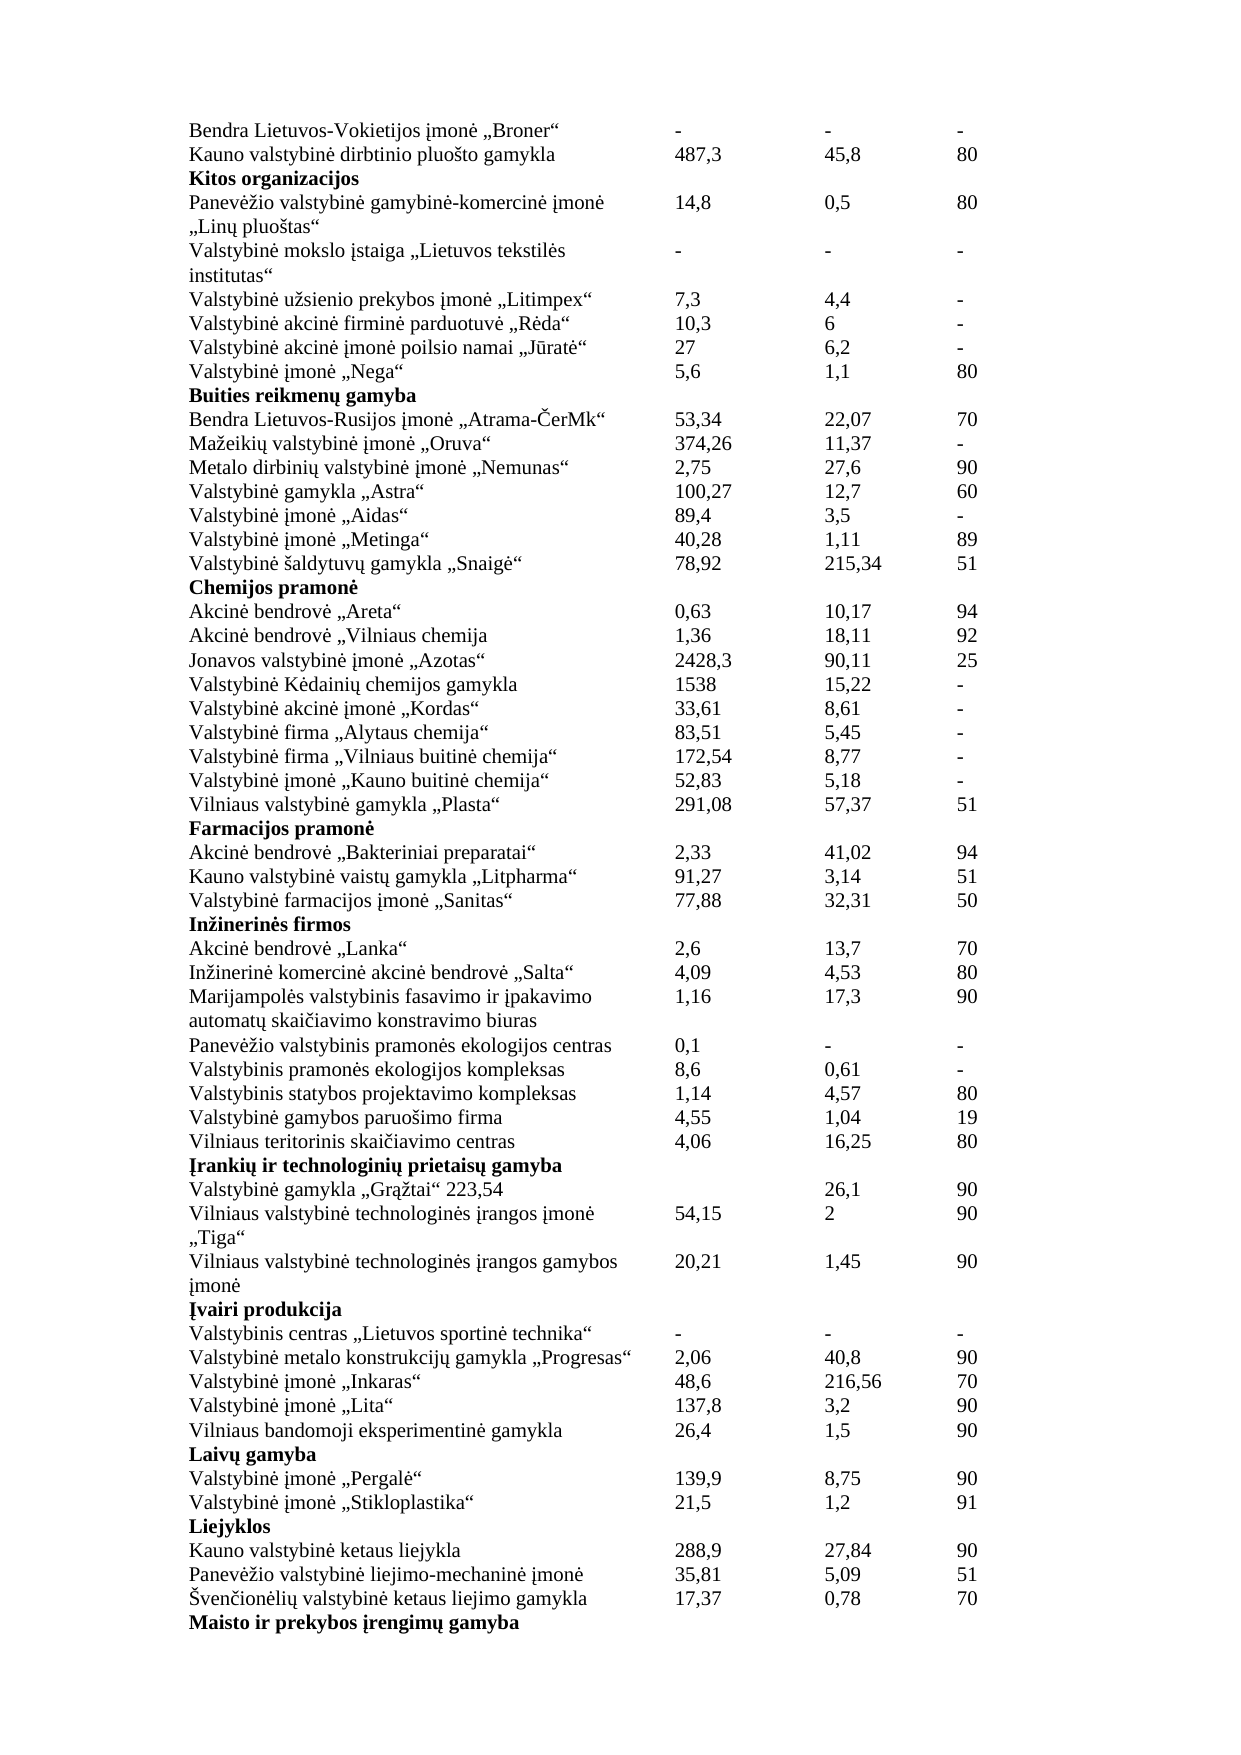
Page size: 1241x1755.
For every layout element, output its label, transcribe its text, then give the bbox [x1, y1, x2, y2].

table_cell Valstybinis centras „Lietuvos sportinė technika“ [177, 1321, 663, 1345]
table_cell - [813, 239, 945, 287]
table_cell 40,28 [663, 527, 813, 551]
table_cell 51 [945, 792, 1181, 816]
table_cell 90 [945, 1345, 1181, 1369]
table_cell 35,81 [663, 1562, 813, 1586]
table_cell 1,1 [813, 359, 945, 383]
table_cell 4,4 [813, 287, 945, 311]
table_cell - [945, 239, 1181, 287]
table_cell [945, 166, 1181, 190]
table_cell [813, 575, 945, 599]
table_cell Įvairi produkcija [177, 1297, 663, 1321]
table_cell [945, 575, 1181, 599]
table_cell Valstybinė įmonė „Pergalė“ [177, 1466, 663, 1490]
table_cell Vilniaus valstybinė technologinės įrangos gamybos įmonė [177, 1249, 663, 1297]
table_cell 27,84 [813, 1538, 945, 1562]
table_cell - [663, 239, 813, 287]
table_cell Valstybinė įmonė „Kauno buitinė chemija“ [177, 768, 663, 792]
table_cell 33,61 [663, 696, 813, 720]
table_cell 94 [945, 599, 1181, 623]
table_cell [813, 816, 945, 840]
table_cell 5,18 [813, 768, 945, 792]
table_cell Valstybinė įmonė „Inkaras“ [177, 1369, 663, 1393]
table_cell Akcinė bendrovė „Vilniaus chemija [177, 624, 663, 647]
table_cell 5,09 [813, 1562, 945, 1586]
table_cell 41,02 [813, 840, 945, 864]
table_cell 90 [945, 1466, 1181, 1490]
table_cell [663, 166, 813, 190]
table_cell [945, 383, 1181, 407]
table_cell 8,77 [813, 744, 945, 768]
table_cell [663, 1297, 813, 1321]
table_cell Liejyklos [177, 1514, 663, 1538]
table_cell 291,08 [663, 792, 813, 816]
table_cell [663, 816, 813, 840]
table_cell - [945, 1057, 1181, 1081]
table_cell - [813, 1321, 945, 1345]
table_cell 90 [945, 1249, 1181, 1297]
table_cell Vilniaus bandomoji eksperimentinė gamykla [177, 1418, 663, 1442]
table_cell 70 [945, 407, 1181, 431]
table_cell 40,8 [813, 1345, 945, 1369]
table_cell Valstybinė įmonė „Aidas“ [177, 503, 663, 527]
table_cell 4,09 [663, 960, 813, 984]
table_cell - [663, 1321, 813, 1345]
table_cell Kauno valstybinė dirbtinio pluošto gamykla [177, 142, 663, 166]
table_cell - [945, 720, 1181, 744]
table_cell [813, 1297, 945, 1321]
table_cell 94 [945, 840, 1181, 864]
table_cell 2,33 [663, 840, 813, 864]
table_cell 48,6 [663, 1369, 813, 1393]
table_cell 19 [945, 1105, 1181, 1129]
table_cell Įrankių ir technologinių prietaisų gamyba [177, 1153, 663, 1177]
table_cell Inžinerinė komercinė akcinė bendrovė „Salta“ [177, 960, 663, 984]
table_cell [663, 575, 813, 599]
table_cell 80 [945, 359, 1181, 383]
table_cell 3,5 [813, 503, 945, 527]
table_cell Jonavos valstybinė įmonė „Azotas“ [177, 648, 663, 672]
table_cell [945, 1610, 1181, 1634]
table_cell 215,34 [813, 551, 945, 575]
table_cell 216,56 [813, 1369, 945, 1393]
table_cell 27 [663, 335, 813, 359]
table_cell 21,5 [663, 1490, 813, 1514]
table_cell 90,11 [813, 648, 945, 672]
table_cell [663, 383, 813, 407]
table_cell [813, 1442, 945, 1466]
table_cell Valstybinė akcinė firminė parduotuvė „Rėda“ [177, 311, 663, 335]
table_cell - [945, 503, 1181, 527]
table_cell [945, 1442, 1181, 1466]
table_cell 77,88 [663, 888, 813, 912]
table_cell 2428,3 [663, 648, 813, 672]
table_cell - [945, 672, 1181, 696]
table_cell Valstybinė užsienio prekybos įmonė „Litimpex“ [177, 287, 663, 311]
table_cell Vilniaus valstybinė technologinės įrangos įmonė „Tiga“ [177, 1201, 663, 1249]
table_cell - [945, 744, 1181, 768]
table_cell 3,14 [813, 864, 945, 888]
table_cell Valstybinė įmonė „Lita“ [177, 1394, 663, 1417]
table_cell Vilniaus teritorinis skaičiavimo centras [177, 1129, 663, 1153]
table_cell Valstybinė metalo konstrukcijų gamykla „Progresas“ [177, 1345, 663, 1369]
table_cell 89 [945, 527, 1181, 551]
table_cell Inžinerinės firmos [177, 912, 663, 936]
table_cell [663, 1514, 813, 1538]
table_cell 53,34 [663, 407, 813, 431]
table_cell 1,14 [663, 1081, 813, 1105]
table_cell Bendra Lietuvos-Vokietijos įmonė „Broner“ [177, 118, 663, 142]
table_cell Valstybinė akcinė įmonė poilsio namai „Jūratė“ [177, 335, 663, 359]
table_cell 80 [945, 960, 1181, 984]
table_cell 32,31 [813, 888, 945, 912]
table_cell Chemijos pramonė [177, 575, 663, 599]
table_cell Valstybinė įmonė „Metinga“ [177, 527, 663, 551]
table_cell 10,17 [813, 599, 945, 623]
table_cell 0,61 [813, 1057, 945, 1081]
table_cell 1,45 [813, 1249, 945, 1297]
table_cell Metalo dirbinių valstybinė įmonė „Nemunas“ [177, 455, 663, 479]
table_cell [945, 1153, 1181, 1177]
table_cell Valstybinis pramonės ekologijos kompleksas [177, 1057, 663, 1081]
table_cell 0,5 [813, 190, 945, 238]
table_cell [813, 1514, 945, 1538]
table_cell 2 [813, 1201, 945, 1249]
table_cell 91 [945, 1490, 1181, 1514]
table_cell 90 [945, 455, 1181, 479]
table_cell Mažeikių valstybinė įmonė „Oruva“ [177, 431, 663, 455]
table_cell 92 [945, 624, 1181, 647]
table_cell Kitos organizacijos [177, 166, 663, 190]
table_cell 2,75 [663, 455, 813, 479]
table_cell 17,37 [663, 1586, 813, 1610]
table_cell Valstybinė Kėdainių chemijos gamykla [177, 672, 663, 696]
table_cell Akcinė bendrovė „Areta“ [177, 599, 663, 623]
table_cell 80 [945, 190, 1181, 238]
table_cell Valstybinė gamykla „Astra“ [177, 479, 663, 503]
table_cell - [945, 335, 1181, 359]
table_cell 12,7 [813, 479, 945, 503]
table_cell Bendra Lietuvos-Rusijos įmonė „Atrama-ČerMk“ [177, 407, 663, 431]
table_cell Valstybinė firma „Vilniaus buitinė chemija“ [177, 744, 663, 768]
table_cell Kauno valstybinė ketaus liejykla [177, 1538, 663, 1562]
table_cell 51 [945, 551, 1181, 575]
table_cell - [945, 768, 1181, 792]
table_cell [813, 912, 945, 936]
table_cell Valstybinė šaldytuvų gamykla „Snaigė“ [177, 551, 663, 575]
table_cell 100,27 [663, 479, 813, 503]
table_cell 90 [945, 1538, 1181, 1562]
table_cell 80 [945, 1129, 1181, 1153]
table_cell - [663, 118, 813, 142]
table_cell 90 [945, 1418, 1181, 1442]
table_cell 172,54 [663, 744, 813, 768]
table_cell Valstybinė mokslo įstaiga „Lietuvos tekstilės institutas“ [177, 239, 663, 287]
table_cell - [945, 287, 1181, 311]
table_cell 15,22 [813, 672, 945, 696]
table_cell Valstybinė įmonė „Stikloplastika“ [177, 1490, 663, 1514]
table_cell - [813, 1033, 945, 1057]
table_cell 78,92 [663, 551, 813, 575]
table_cell 52,83 [663, 768, 813, 792]
table_cell 1,04 [813, 1105, 945, 1129]
table_cell Švenčionėlių valstybinė ketaus liejimo gamykla [177, 1586, 663, 1610]
table_cell 54,15 [663, 1201, 813, 1249]
table_cell 60 [945, 479, 1181, 503]
table_cell Panevėžio valstybinis pramonės ekologijos centras [177, 1033, 663, 1057]
table_cell [945, 1514, 1181, 1538]
table_cell [945, 1297, 1181, 1321]
table_cell Valstybinė akcinė įmonė „Kordas“ [177, 696, 663, 720]
table_cell 5,6 [663, 359, 813, 383]
table_cell [813, 383, 945, 407]
table_cell 11,37 [813, 431, 945, 455]
table_cell 26,1 [813, 1177, 945, 1201]
table_cell 90 [945, 1177, 1181, 1201]
table_cell 18,11 [813, 624, 945, 647]
table_cell Valstybinė gamybos paruošimo firma [177, 1105, 663, 1129]
table_cell 139,9 [663, 1466, 813, 1490]
table_cell 80 [945, 1081, 1181, 1105]
table_cell 1,2 [813, 1490, 945, 1514]
table_cell 1,11 [813, 527, 945, 551]
table_cell 8,61 [813, 696, 945, 720]
table_cell 70 [945, 1586, 1181, 1610]
table_cell 0,63 [663, 599, 813, 623]
table_cell [663, 912, 813, 936]
table_cell 57,37 [813, 792, 945, 816]
table_cell 70 [945, 1369, 1181, 1393]
table_cell 45,8 [813, 142, 945, 166]
table_cell 51 [945, 1562, 1181, 1586]
table_cell 1,36 [663, 624, 813, 647]
table_cell - [945, 1033, 1181, 1057]
table_cell 10,3 [663, 311, 813, 335]
table_cell 4,53 [813, 960, 945, 984]
table_cell 90 [945, 1394, 1181, 1417]
table_cell 6,2 [813, 335, 945, 359]
table_cell 90 [945, 984, 1181, 1032]
table_cell 14,8 [663, 190, 813, 238]
table_cell Akcinė bendrovė „Lanka“ [177, 936, 663, 960]
table_cell 1,16 [663, 984, 813, 1032]
table_cell [813, 1153, 945, 1177]
table_cell Valstybinė įmonė „Nega“ [177, 359, 663, 383]
table_cell 7,3 [663, 287, 813, 311]
table_cell 8,75 [813, 1466, 945, 1490]
table_cell Farmacijos pramonė [177, 816, 663, 840]
table_cell 83,51 [663, 720, 813, 744]
table_cell 1538 [663, 672, 813, 696]
table_cell 4,57 [813, 1081, 945, 1105]
table_cell 8,6 [663, 1057, 813, 1081]
table_cell 80 [945, 142, 1181, 166]
table_cell Valstybinė gamykla „Grąžtai“ 223,54 [177, 1177, 663, 1201]
table_cell 288,9 [663, 1538, 813, 1562]
table_cell [813, 166, 945, 190]
table_cell Valstybinė farmacijos įmonė „Sanitas“ [177, 888, 663, 912]
table_cell Laivų gamyba [177, 1442, 663, 1466]
table_cell 2,06 [663, 1345, 813, 1369]
table_cell 17,3 [813, 984, 945, 1032]
table_cell 50 [945, 888, 1181, 912]
table_cell 89,4 [663, 503, 813, 527]
table_cell [945, 912, 1181, 936]
table_cell - [945, 1321, 1181, 1345]
table_cell - [945, 696, 1181, 720]
table_cell Kauno valstybinė vaistų gamykla „Litpharma“ [177, 864, 663, 888]
table_cell [813, 1610, 945, 1634]
table_cell 26,4 [663, 1418, 813, 1442]
table_cell Valstybinė firma „Alytaus chemija“ [177, 720, 663, 744]
table_cell - [945, 311, 1181, 335]
table_cell [663, 1610, 813, 1634]
table_cell 20,21 [663, 1249, 813, 1297]
table_cell 137,8 [663, 1394, 813, 1417]
table_cell 22,07 [813, 407, 945, 431]
table_cell 0,1 [663, 1033, 813, 1057]
table_cell 27,6 [813, 455, 945, 479]
table_cell 1,5 [813, 1418, 945, 1442]
table_cell 0,78 [813, 1586, 945, 1610]
table_cell 13,7 [813, 936, 945, 960]
table_cell 51 [945, 864, 1181, 888]
table_cell 70 [945, 936, 1181, 960]
table_cell 487,3 [663, 142, 813, 166]
table_cell [945, 816, 1181, 840]
table_cell Marijampolės valstybinis fasavimo ir įpakavimo automatų skaičiavimo konstravimo biuras [177, 984, 663, 1032]
table_cell - [813, 118, 945, 142]
table_cell 374,26 [663, 431, 813, 455]
table_cell [663, 1177, 813, 1201]
table_cell Panevėžio valstybinė liejimo-mechaninė įmonė [177, 1562, 663, 1586]
table_cell 3,2 [813, 1394, 945, 1417]
table_cell - [945, 118, 1181, 142]
table_cell 91,27 [663, 864, 813, 888]
table_cell Valstybinis statybos projektavimo kompleksas [177, 1081, 663, 1105]
table_cell 25 [945, 648, 1181, 672]
table_cell Buities reikmenų gamyba [177, 383, 663, 407]
table_cell Maisto ir prekybos įrengimų gamyba [177, 1610, 663, 1634]
table_cell Akcinė bendrovė „Bakteriniai preparatai“ [177, 840, 663, 864]
table_cell 4,55 [663, 1105, 813, 1129]
table_cell Vilniaus valstybinė gamykla „Plasta“ [177, 792, 663, 816]
table_cell [663, 1153, 813, 1177]
table_cell 5,45 [813, 720, 945, 744]
table_cell 2,6 [663, 936, 813, 960]
table_cell Panevėžio valstybinė gamybinė-komercinė įmonė „Linų pluoštas“ [177, 190, 663, 238]
table_cell 90 [945, 1201, 1181, 1249]
table_cell [663, 1442, 813, 1466]
table_cell - [945, 431, 1181, 455]
table_cell 16,25 [813, 1129, 945, 1153]
table_cell 4,06 [663, 1129, 813, 1153]
table_cell 6 [813, 311, 945, 335]
